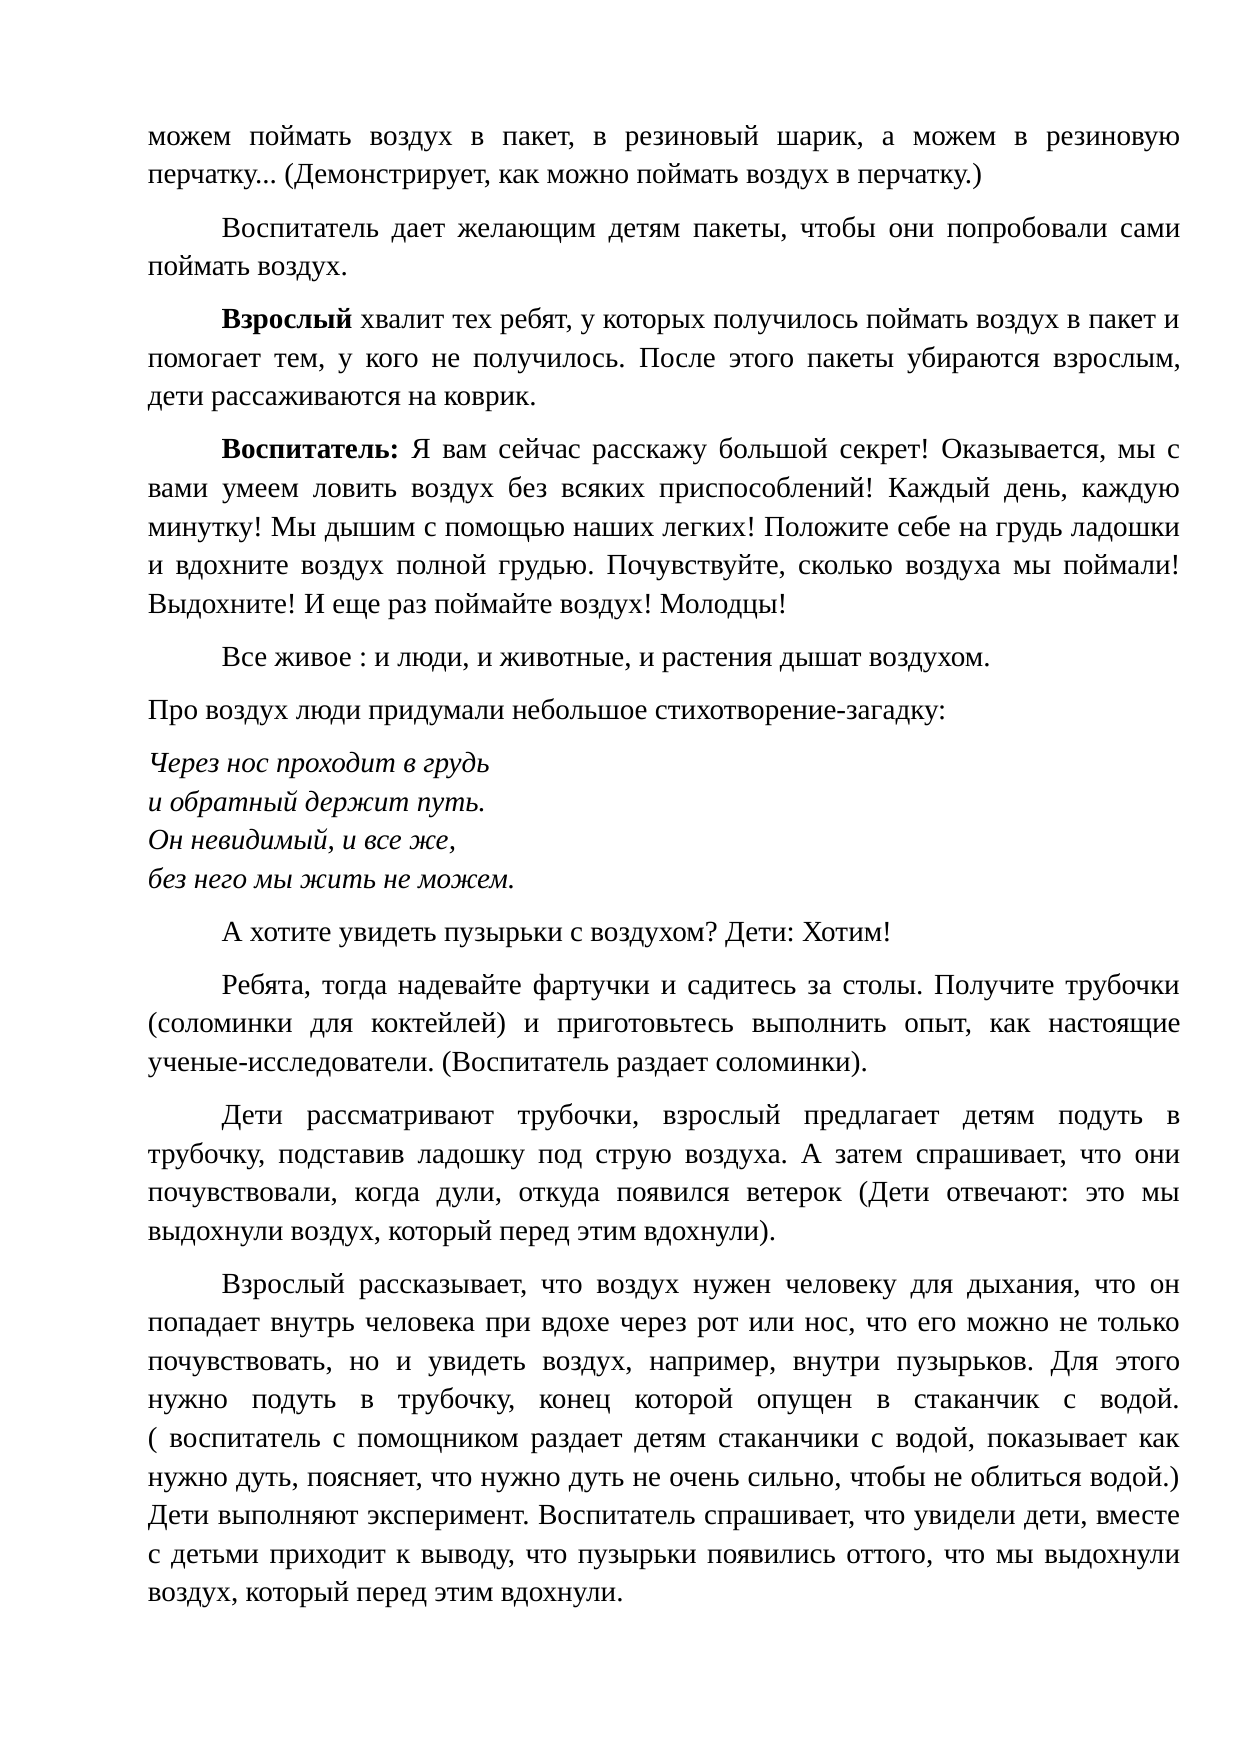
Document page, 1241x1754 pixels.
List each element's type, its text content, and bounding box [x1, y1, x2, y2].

text Взрослый рассказывает, что воздух нужен человеку для дыхания, что он попадает внутрь человека при вдохе через рот или нос, что его можно не только почувствовать, но и увидеть воздух, например, внутри пузырьков. Для этого нужно подуть в трубочку, конец которой опущен в стаканчик с водой. ( воспитатель с помощником раздает детям стаканчики с водой, показывает как нужно дуть, поясняет, что нужно дуть не очень сильно, чтобы не облиться водой.) Дети выполняют эксперимент. Воспитатель спрашивает, что увидели дети, вместе с детьми приходит к выводу, что пузырьки появились оттого, что мы выдохнули воздух, который перед этим вдохнули. [148, 1266, 1181, 1608]
text Ребята, тогда надевайте фартучки и садитесь за столы. Получите трубочки (соломинки для коктейлей) и приготовьтесь выполнить опыт, как настоящие ученые-исследователи. (Воспитатель раздает соломинки). [148, 967, 1181, 1078]
text Взрослый хвалит тех ребят, у которых получилось поймать воздух в пакет и помогает тем, у кого не получилось. После этого пакеты убираются взрослым, дети рассаживаются на коврик. [148, 301, 1181, 412]
text Дети рассматривают трубочки, взрослый предлагает детям подуть в трубочку, подставив ладошку под струю воздуха. А затем спрашивает, что они почувствовали, когда дули, откуда появился ветерок (Дети отвечают: это мы выдохнули воздух, который перед этим вдохнули). [148, 1097, 1181, 1246]
text Все живое : и люди, и животные, и растения дышат воздухом. [148, 639, 1181, 672]
text Про воздух люди придумали небольшое стихотворение-загадку: [148, 692, 1181, 726]
text можем поймать воздух в пакет, в резиновый шарик, а можем в резиновую перчатку... (Демонстрирует, как можно поймать воздух в перчатку.) [148, 118, 1181, 190]
text Через нос проходит в грудь и обратный держит путь. Oн невидимый, и все же, без него мы жить не можем. [148, 745, 1181, 894]
text Воспитатель дает желающим детям пакеты, чтобы они попробовали сами поймать воздух. [148, 210, 1181, 282]
text Воспитатель: Я вам сейчас расскажу большой секрет! Оказывается, мы с вами умеем ловить воздух без всяких приспособлений! Каждый день, каждую минутку! Мы дышим с помощью наших легких! Положите себе на грудь ладошки и вдохните воздух полной грудью. Почувствуйте, сколько воздуха мы поймали! Выдохните! И еще раз поймайте воздух! Молодцы! [148, 432, 1181, 619]
text А хотите увидеть пузырьки с воздухом? Дети: Хотим! [148, 914, 1181, 947]
